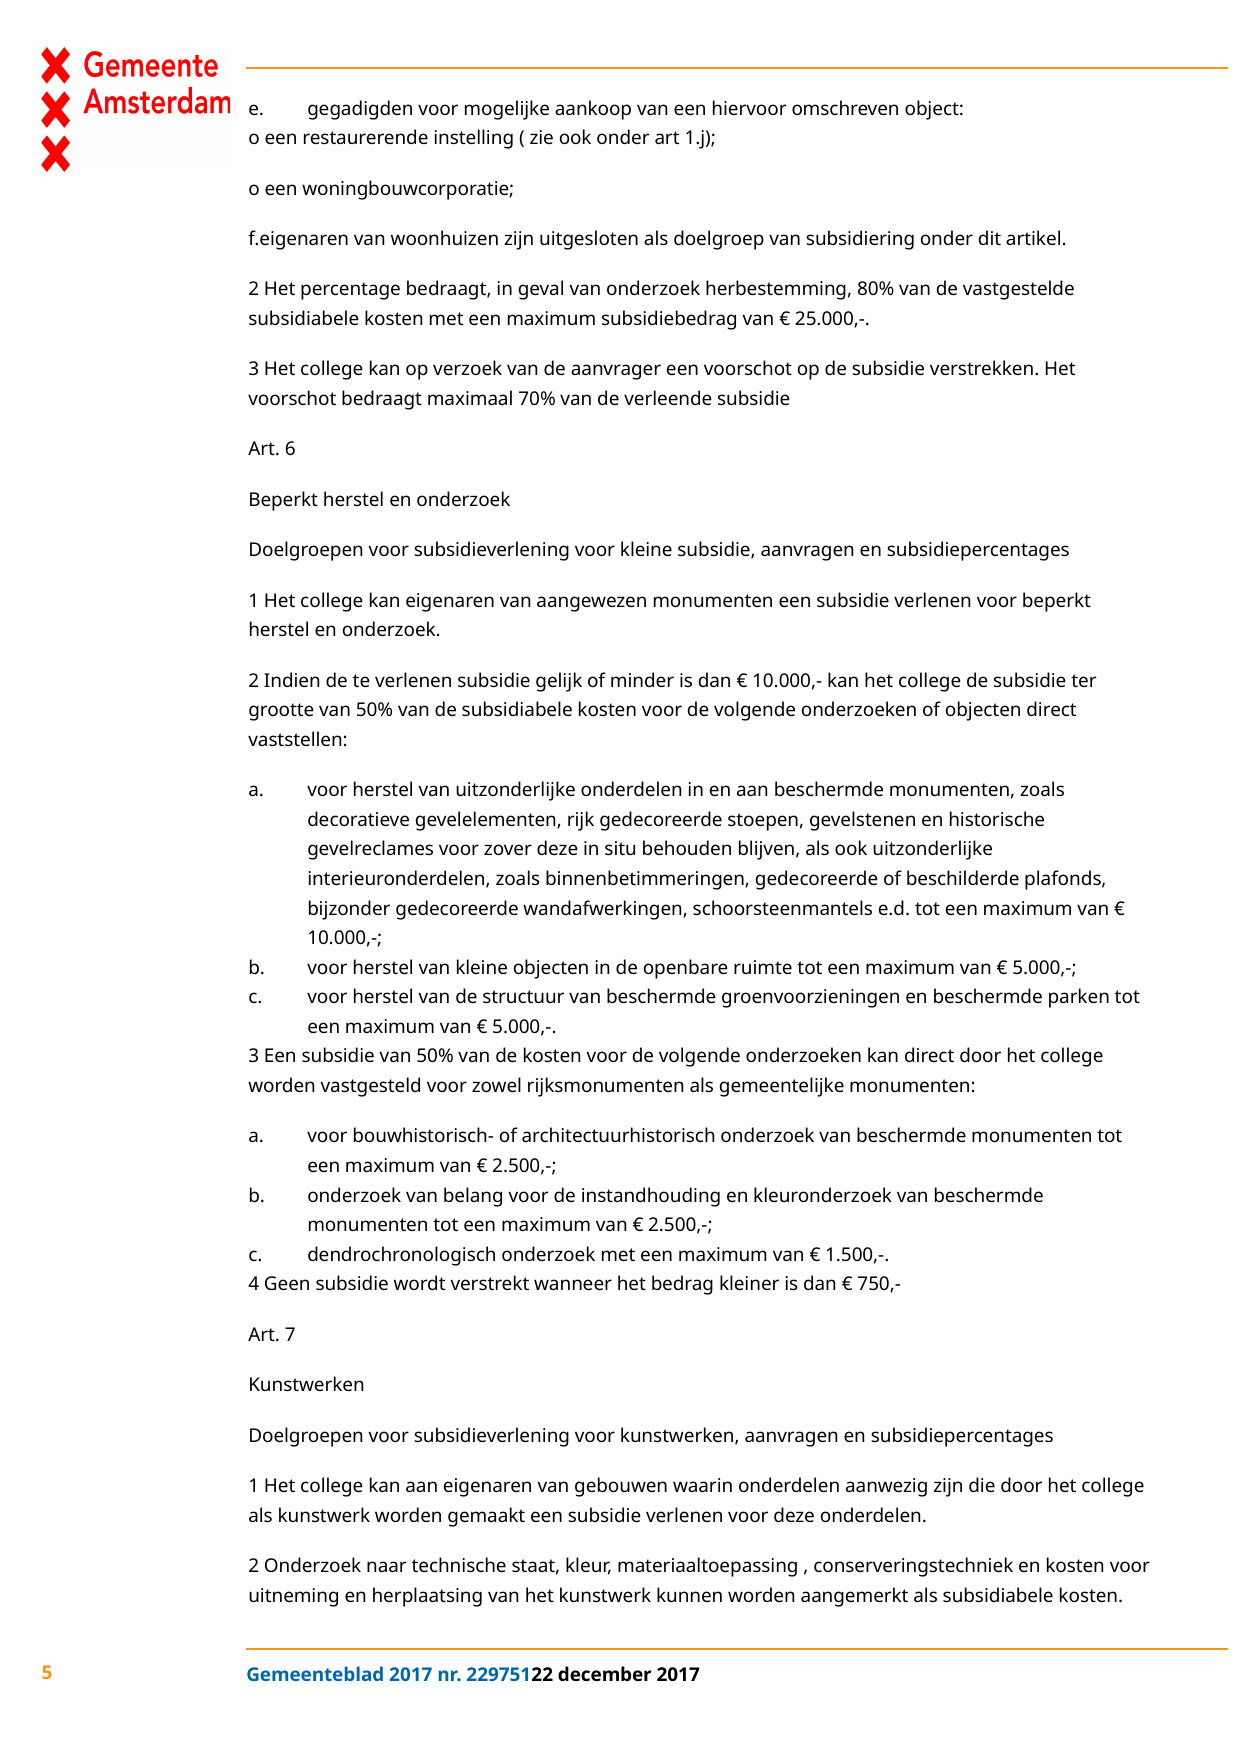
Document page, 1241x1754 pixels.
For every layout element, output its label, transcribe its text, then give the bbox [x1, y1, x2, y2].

text f.eigenaren van woonhuizen zijn uitgesloten als doelgroep van subsidiering onder dit artikel. [248, 225, 1152, 251]
text Beperkt herstel en onderzoek [248, 486, 1152, 512]
text 2 Onderzoek naar technische staat, kleur, materiaaltoepassing , conserveringstechniek en kosten voor uitneming en herplaatsing van het kunstwerk kunnen worden aangemerkt als subsidiabele kosten. [248, 1552, 1152, 1608]
text 4 Geen subsidie wordt verstrekt wanneer het bedrag kleiner is dan € 750,- [248, 1271, 1152, 1296]
text 1 Het college kan aan eigenaren van gebouwen waarin onderdelen aanwezig zijn die door het college als kunstwerk worden gemaakt een subsidie verlenen voor deze onderdelen. [248, 1472, 1152, 1528]
list voor bouwhistorisch- of architectuurhistorisch onderzoek van beschermde monumenten tot een maximum van € 2.500,-; [248, 1123, 1152, 1178]
text 3 Een subsidie van 50% van de kosten voor de volgende onderzoeken kan direct door het college worden vastgesteld voor zowel rijksmonumenten als gemeentelijke monumenten: [248, 1043, 1152, 1098]
text Art. 7 [248, 1321, 1152, 1347]
list voor herstel van de structuur van beschermde groenvoorzieningen en beschermde parken tot een maximum van € 5.000,-. [248, 983, 1152, 1039]
text Doelgroepen voor subsidieverlening voor kleine subsidie, aanvragen en subsidiepercentages [248, 536, 1152, 562]
text Doelgroepen voor subsidieverlening voor kunstwerken, aanvragen en subsidiepercentages [248, 1422, 1152, 1448]
list voor herstel van kleine objecten in de openbare ruimte tot een maximum van € 5.000,-; [248, 954, 1152, 980]
list gegadigden voor mogelijke aankoop van een hiervoor omschreven object: [248, 95, 1152, 121]
list onderzoek van belang voor de instandhouding en kleuronderzoek van beschermde monumenten tot een maximum van € 2.500,-; [248, 1182, 1152, 1237]
list dendrochronologisch onderzoek met een maximum van € 1.500,-. [248, 1241, 1152, 1267]
picture [41, 47, 231, 172]
text o een restaurerende instelling ( zie ook onder art 1.j); [248, 124, 1152, 150]
text 3 Het college kan op verzoek van de aanvrager een voorschot op de subsidie verstrekken. Het voorschot bedraagt maximaal 70% van de verleende subsidie [248, 356, 1152, 411]
text 1 Het college kan eigenaren van aangewezen monumenten een subsidie verlenen voor beperkt herstel en onderzoek. [248, 587, 1152, 642]
text o een woningbouwcorporatie; [248, 175, 1152, 201]
text Kunstwerken [248, 1371, 1152, 1397]
text 2 Het percentage bedraagt, in geval van onderzoek herbestemming, 80% van de vastgestelde subsidiabele kosten met een maximum subsidiebedrag van € 25.000,-. [248, 276, 1152, 331]
list voor herstel van uitzonderlijke onderdelen in en aan beschermde monumenten, zoals decoratieve gevelelementen, rijk gedecoreerde stoepen, gevelstenen en historische gevelreclames voor zover deze in situ behouden blijven, als ook uitzonderlijke interieuronderdelen, zoals binnenbetimmeringen, gedecoreerde of beschilderde plafonds, bijzonder gedecoreerde wandafwerkingen, schoorsteenmantels e.d. tot een maximum van € 10.000,-; [248, 776, 1152, 950]
text Art. 6 [248, 436, 1152, 461]
text 2 Indien de te verlenen subsidie gelijk of minder is dan € 10.000,- kan het college de subsidie ter grootte van 50% van de subsidiabele kosten voor de volgende onderzoeken of objecten direct vaststellen: [248, 667, 1152, 752]
